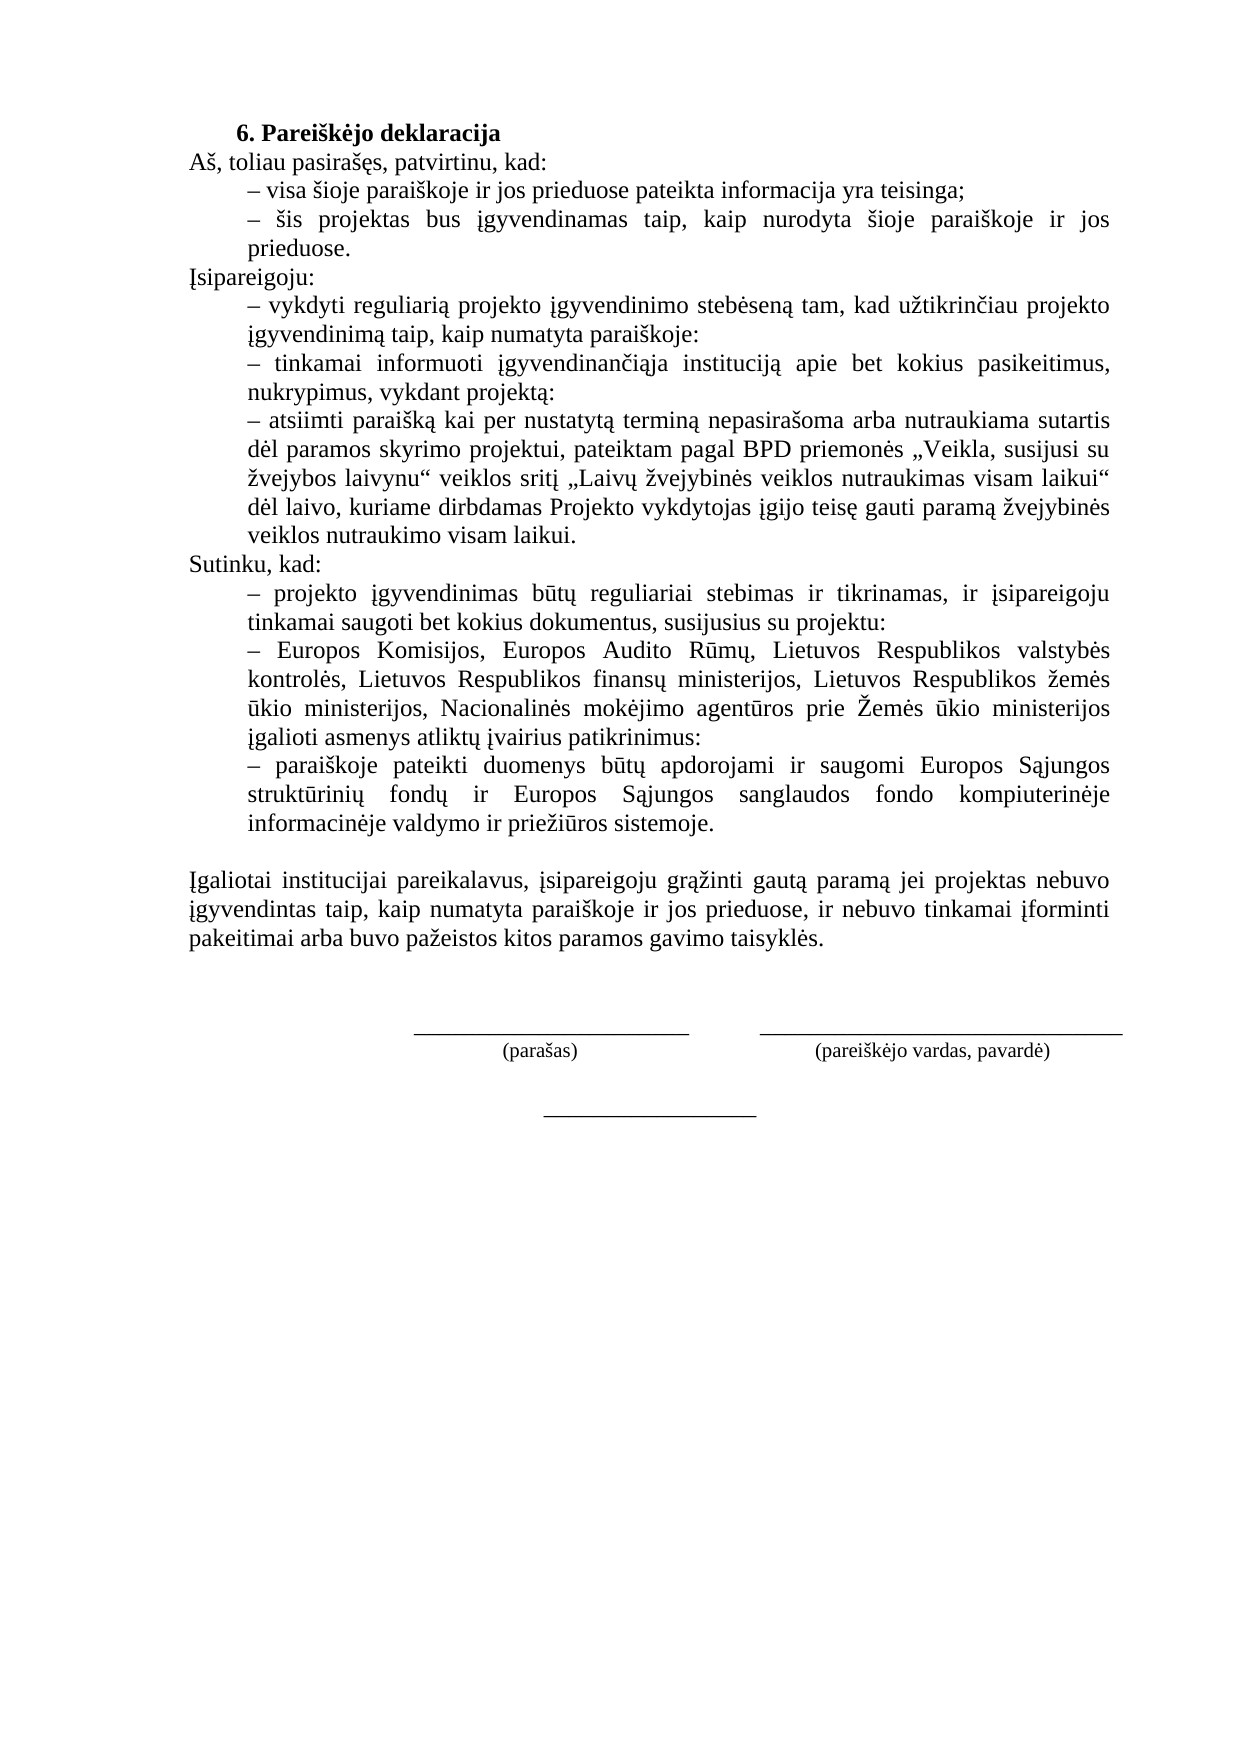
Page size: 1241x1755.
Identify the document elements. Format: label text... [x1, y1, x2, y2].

text ______________________ _____________________________ [177, 1009, 1122, 1038]
table_header Aš, toliau pasirašęs, patvirtinu, kad: – visa šioje paraiškoje ir jos prieduose pateikta informacija yra teisinga; – šis projektas bus įgyvendinamas taip, kaip nurodyta šioje paraiškoje ir jos prieduose. Įsipareigoju: – vykdyti reguliarią projekto įgyvendinimo stebėseną tam, kad užtikrinčiau projekto įgyvendinimą taip, kaip numatyta paraiškoje: – tinkamai informuoti įgyvendinančiąja instituciją apie bet kokius pasikeitimus, nukrypimus, vykdant projektą: – atsiimti paraišką kai per nustatytą terminą nepasirašoma arba nutraukiama sutartis dėl paramos skyrimo projektui, pateiktam pagal BPD priemonės „Veikla, susijusi su žvejybos laivynu“ veiklos sritį „Laivų žvejybinės veiklos nutraukimas visam laikui“ dėl laivo, kuriame dirbdamas Projekto vykdytojas įgijo teisę gauti paramą žvejybinės veiklos nutraukimo visam laikui. Sutinku, kad: – projekto įgyvendinimas būtų reguliariai stebimas ir tikrinamas, ir įsipareigoju tinkamai saugoti bet kokius dokumentus, susijusius su projektu: – Europos Komisijos, Europos Audito Rūmų, Lietuvos Respublikos valstybės kontrolės, Lietuvos Respublikos finansų ministerijos, Lietuvos Respublikos žemės ūkio ministerijos, Nacionalinės mokėjimo agentūros prie Žemės ūkio ministerijos įgalioti asmenys atliktų įvairius patikrinimus: – paraiškoje pateikti duomenys būtų apdorojami ir saugomi Europos Sąjungos struktūrinių fondų ir Europos Sąjungos sanglaudos fondo kompiuterinėje informacinėje valdymo ir priežiūros sistemoje. Įgaliotai institucijai pareikalavus, įsipareigoju grąžinti gautą paramą jei projektas nebuvo įgyvendintas taip, kaip numatyta paraiškoje ir jos prieduose, ir nebuvo tinkamai įforminti pakeitimai arba buvo pažeistos kitos paramos gavimo taisyklės. [177, 147, 1122, 981]
text _________________ [177, 1091, 1122, 1120]
text (parašas) (pareiškėjo vardas, pavardė) [177, 1038, 1122, 1062]
text 6. Pareiškėjo deklaracija [177, 118, 1122, 147]
